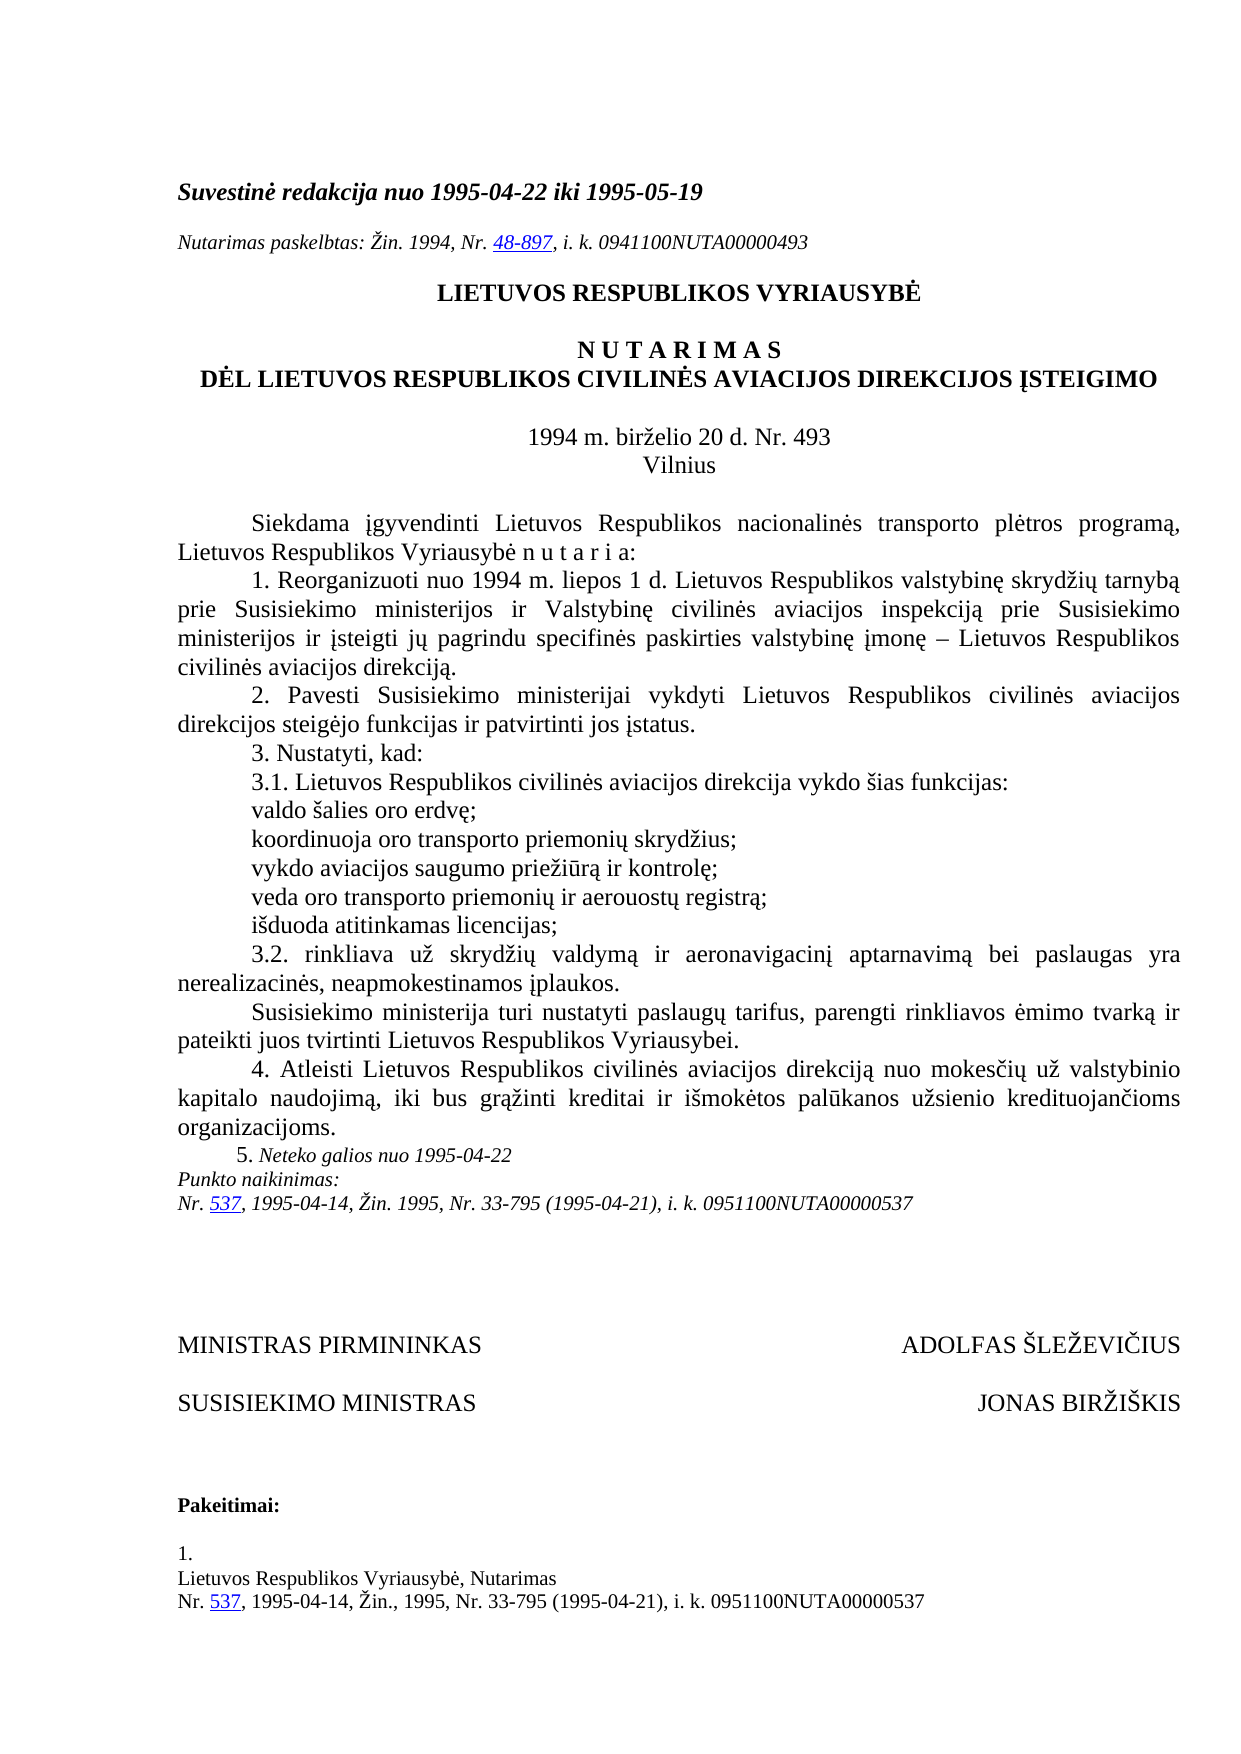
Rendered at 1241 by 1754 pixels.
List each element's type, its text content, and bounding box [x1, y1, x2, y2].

text N U T A R I M A S [177, 336, 1181, 364]
text koordinuoja oro transporto priemonių skrydžius; [177, 824, 1181, 853]
text 1994 m. birželio 20 d. Nr. 493 [177, 422, 1181, 451]
text Siekdama įgyvendinti Lietuvos Respublikos nacionalinės transporto plėtros programą, Lietuvos Respublikos Vyriausybė nutaria: [177, 508, 1181, 566]
text 2. Pavesti Susisiekimo ministerijai vykdyti Lietuvos Respublikos civilinės aviacijos direkcijos steigėjo funkcijas ir patvirtinti jos įstatus. [177, 681, 1181, 738]
text 1. [177, 1541, 1181, 1565]
text Pakeitimai: [177, 1493, 1181, 1517]
text valdo šalies oro erdvę; [177, 796, 1181, 824]
text išduoda atitinkamas licencijas; [177, 911, 1181, 939]
text Suvestinė redakcija nuo 1995-04-22 iki 1995-05-19 [177, 177, 1181, 206]
text veda oro transporto priemonių ir aerouostų registrą; [177, 882, 1181, 911]
text Punkto naikinimas: [177, 1167, 1181, 1191]
text 3. Nustatyti, kad: [177, 738, 1181, 767]
text Nutarimas paskelbtas: Žin. 1994, Nr. 48-897, i. k. 0941100NUTA00000493 [177, 230, 1181, 254]
text Nr. 537, 1995-04-14, Žin., 1995, Nr. 33-795 (1995-04-21), i. k. 0951100NUTA00000537 [177, 1589, 1181, 1613]
text 4. Atleisti Lietuvos Respublikos civilinės aviacijos direkciją nuo mokesčių už valstybinio kapitalo naudojimą, iki bus grąžinti kreditai ir išmokėtos palūkanos užsienio kredituojančioms organizacijoms. [177, 1054, 1181, 1141]
text 1. Reorganizuoti nuo 1994 m. liepos 1 d. Lietuvos Respublikos valstybinę skrydžių tarnybą prie Susisiekimo ministerijos ir Valstybinę civilinės aviacijos inspekciją prie Susisiekimo ministerijos ir įsteigti jų pagrindu specifinės paskirties valstybinę įmonę – Lietuvos Respublikos civilinės aviacijos direkciją. [177, 566, 1181, 681]
text DĖL LIETUVOS RESPUBLIKOS CIVILINĖS AVIACIJOS DIREKCIJOS ĮSTEIGIMO [177, 364, 1181, 393]
text Lietuvos Respublikos Vyriausybė, Nutarimas [177, 1565, 1181, 1589]
text vykdo aviacijos saugumo priežiūrą ir kontrolę; [177, 853, 1181, 882]
text 5. Neteko galios nuo 1995-04-22 [177, 1141, 1181, 1167]
text 3.1. Lietuvos Respublikos civilinės aviacijos direkcija vykdo šias funkcijas: [177, 767, 1181, 796]
text SUSISIEKIMO MINISTRAS JONAS BIRŽIŠKIS [177, 1388, 1181, 1416]
text MINISTRAS PIRMININKAS ADOLFAS ŠLEŽEVIČIUS [177, 1330, 1181, 1359]
text 3.2. rinkliava už skrydžių valdymą ir aeronavigacinį aptarnavimą bei paslaugas yra nerealizacinės, neapmokestinamos įplaukos. [177, 939, 1181, 997]
text Susisiekimo ministerija turi nustatyti paslaugų tarifus, parengti rinkliavos ėmimo tvarką ir pateikti juos tvirtinti Lietuvos Respublikos Vyriausybei. [177, 997, 1181, 1054]
text LIETUVOS RESPUBLIKOS VYRIAUSYBĖ [177, 278, 1181, 307]
text Nr. 537, 1995-04-14, Žin. 1995, Nr. 33-795 (1995-04-21), i. k. 0951100NUTA00000537 [177, 1191, 1181, 1215]
text Vilnius [177, 451, 1181, 479]
